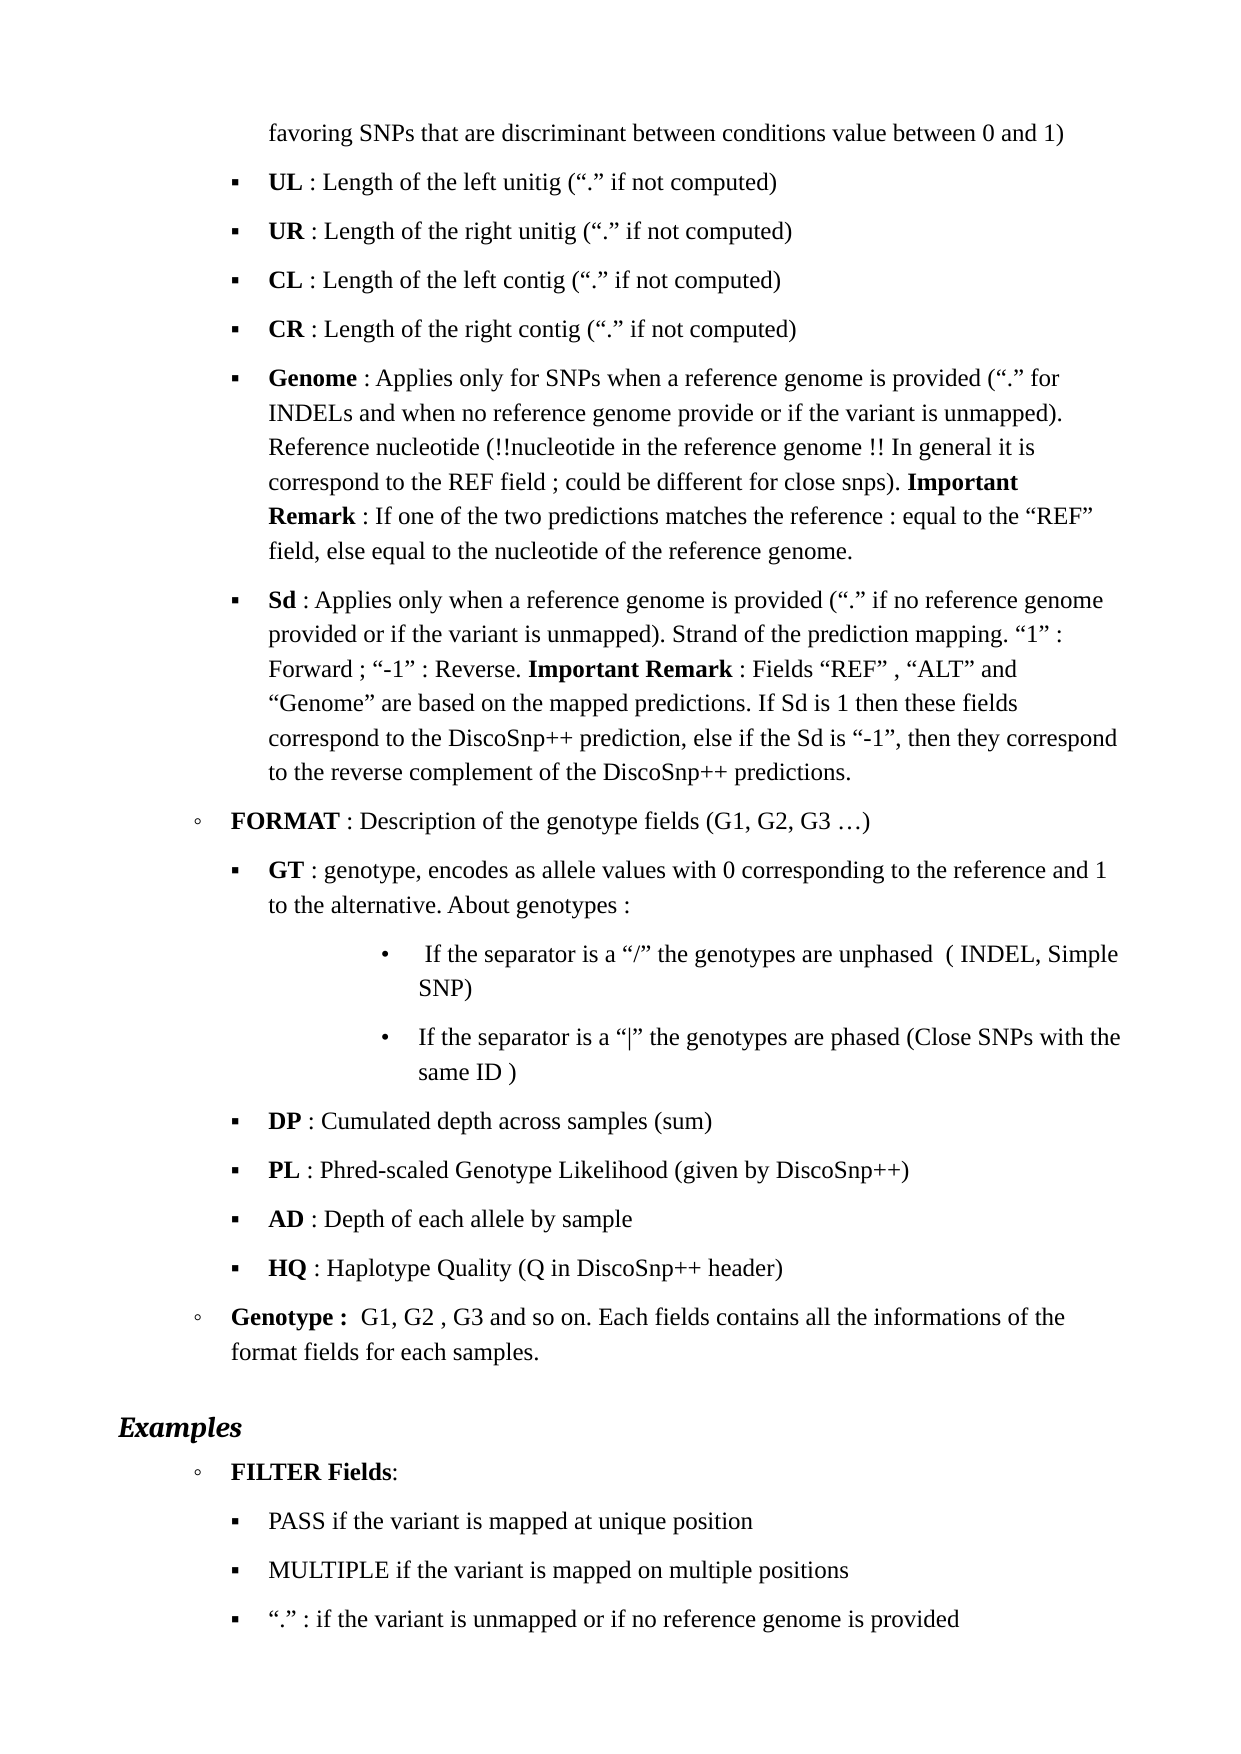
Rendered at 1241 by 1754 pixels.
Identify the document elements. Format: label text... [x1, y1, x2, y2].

list Sd : Applies only when a reference genome is provided (“.” if no reference genome provided or if the variant is unmapped). Strand of the prediction mapping. “1” : Forward ; “-1” : Reverse. Important Remark : Fields “REF” , “ALT” and “Genome” are based on the mapped predictions. If Sd is 1 then these fields correspond to the DiscoSnp++ prediction, else if the Sd is “-1”, then they correspond to the reverse complement of the DiscoSnp++ predictions. [231, 585, 1122, 786]
list GT : genotype, encodes as allele values with 0 corresponding to the reference and 1 to the alternative. About genotypes : [231, 855, 1122, 919]
list PASS if the variant is mapped at unique position [231, 1506, 1122, 1535]
list Genome : Applies only for SNPs when a reference genome is provided (“.” for INDELs and when no reference genome provide or if the variant is unmapped). Reference nucleotide (!!nucleotide in the reference genome !! In general it is correspond to the REF field ; could be different for close snps). Important Remark : If one of the two predictions matches the reference : equal to the “REF” field, else equal to the nucleotide of the reference genome. [231, 363, 1122, 564]
subtitle Examples [118, 1411, 1122, 1444]
list CR : Length of the right contig (“.” if not computed) [231, 314, 1122, 343]
list HQ : Haplotype Quality (Q in DiscoSnp++ header) [231, 1253, 1122, 1282]
list Genotype : G1, G2 , G3 and so on. Each fields contains all the informations of the format fields for each samples. [193, 1302, 1122, 1366]
list UR : Length of the right unitig (“.” if not computed) [231, 216, 1122, 245]
list PL : Phred-scaled Genotype Likelihood (given by DiscoSnp++) [231, 1155, 1122, 1184]
list AD : Depth of each allele by sample [231, 1204, 1122, 1233]
list UL : Length of the left unitig (“.” if not computed) [231, 167, 1122, 196]
list FILTER Fields: [193, 1457, 1122, 1486]
list MULTIPLE if the variant is mapped on multiple positions [231, 1555, 1122, 1584]
list If the separator is a “|” the genotypes are phased (Close SNPs with the same ID ) [381, 1022, 1122, 1086]
list favoring SNPs that are discriminant between conditions value between 0 and 1) [231, 118, 1122, 147]
list “.” : if the variant is unmapped or if no reference genome is provided [231, 1604, 1122, 1633]
list CL : Length of the left contig (“.” if not computed) [231, 265, 1122, 294]
list FORMAT : Description of the genotype fields (G1, G2, G3 …) [193, 806, 1122, 835]
list If the separator is a “/” the genotypes are unphased ( INDEL, Simple SNP) [381, 939, 1122, 1002]
list DP : Cumulated depth across samples (sum) [231, 1106, 1122, 1135]
